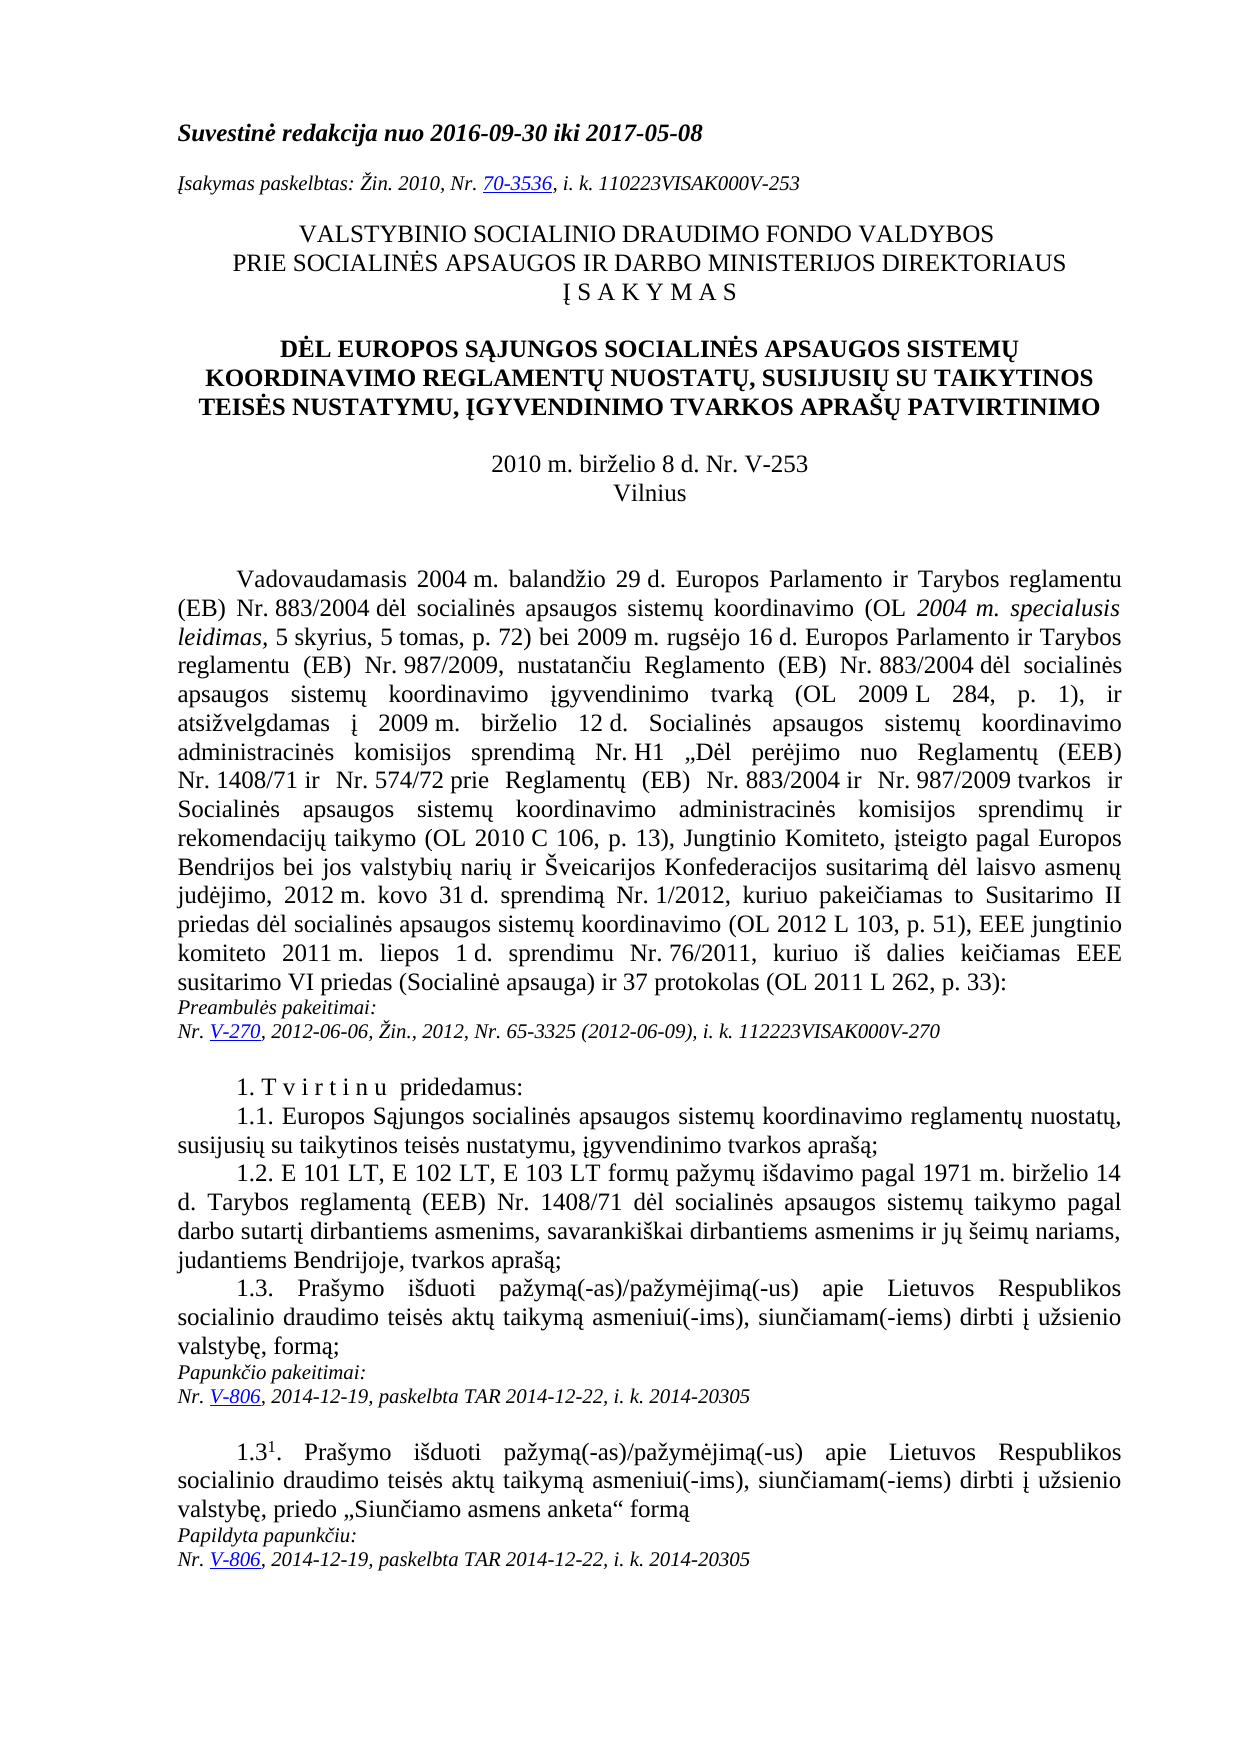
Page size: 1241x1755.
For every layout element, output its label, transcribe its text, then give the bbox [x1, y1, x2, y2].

text ĮSAKYMAS [177, 277, 1122, 305]
text Preambulės pakeitimai: [177, 995, 1122, 1019]
text 2010 m. birželio 8 d. Nr. V-253 [177, 449, 1122, 478]
text Nr. V-270, 2012-06-06, Žin., 2012, Nr. 65-3325 (2012-06-09), i. k. 112223VISAK000V-270 [177, 1019, 1122, 1043]
text Įsakymas paskelbtas: Žin. 2010, Nr. 70-3536, i. k. 110223VISAK000V-253 [177, 171, 1122, 195]
text 1.2. E 101 LT, E 102 LT, E 103 LT formų pažymų išdavimo pagal 1971 m. birželio 14 d. Tarybos reglamentą (EEB) Nr. 1408/71 dėl socialinės apsaugos sistemų taikymo pagal darbo sutartį dirbantiems asmenims, savarankiškai dirbantiems asmenims ir jų šeimų nariams, judantiems Bendrijoje, tvarkos aprašą; [177, 1158, 1122, 1273]
text 1.1. Europos Sąjungos socialinės apsaugos sistemų koordinavimo reglamentų nuostatų, susijusių su taikytinos teisės nustatymu, įgyvendinimo tvarkos aprašą; [177, 1101, 1122, 1158]
text 1. Tvirtinu pridedamus: [177, 1072, 1122, 1101]
text Suvestinė redakcija nuo 2016-09-30 iki 2017-05-08 [177, 118, 1122, 147]
text Vilnius [177, 478, 1122, 507]
text Papildyta papunkčiu: [177, 1523, 1122, 1547]
text Vadovaudamasis 2004 m. balandžio 29 d. Europos Parlamento ir Tarybos reglamentu (EB) Nr. 883/2004 dėl socialinės apsaugos sistemų koordinavimo (OL 2004 m. specialusis leidimas, 5 skyrius, 5 tomas, p. 72) bei 2009 m. rugsėjo 16 d. Europos Parlamento ir Tarybos reglamentu (EB) Nr. 987/2009, nustatančiu Reglamento (EB) Nr. 883/2004 dėl socialinės apsaugos sistemų koordinavimo įgyvendinimo tvarką (OL 2009 L 284, p. 1), ir atsižvelgdamas į 2009 m. birželio 12 d. Socialinės apsaugos sistemų koordinavimo administracinės komisijos sprendimą Nr. H1 „Dėl perėjimo nuo Reglamentų (EEB) Nr. 1408/71 ir Nr. 574/72 prie Reglamentų (EB) Nr. 883/2004 ir Nr. 987/2009 tvarkos ir Socialinės apsaugos sistemų koordinavimo administracinės komisijos sprendimų ir rekomendacijų taikymo (OL 2010 C 106, p. 13), Jungtinio Komiteto, įsteigto pagal Europos Bendrijos bei jos valstybių narių ir Šveicarijos Konfederacijos susitarimą dėl laisvo asmenų judėjimo, 2012 m. kovo 31 d. sprendimą Nr. 1/2012, kuriuo pakeičiamas to Susitarimo II priedas dėl socialinės apsaugos sistemų koordinavimo (OL 2012 L 103, p. 51), EEE jungtinio komiteto 2011 m. liepos 1 d. sprendimu Nr. 76/2011, kuriuo iš dalies keičiamas EEE susitarimo VI priedas (Socialinė apsauga) ir 37 protokolas (OL 2011 L 262, p. 33): [177, 564, 1122, 995]
text Papunkčio pakeitimai: [177, 1360, 1122, 1384]
text Nr. V-806, 2014-12-19, paskelbta TAR 2014-12-22, i. k. 2014-20305 [177, 1384, 1122, 1408]
text 1.31. Prašymo išduoti pažymą(-as)/pažymėjimą(-us) apie Lietuvos Respublikos socialinio draudimo teisės aktų taikymą asmeniui(-ims), siunčiamam(-iems) dirbti į užsienio valstybę, priedo „Siunčiamo asmens anketa“ formą [177, 1437, 1122, 1523]
text Valstybinio socialinio draudimo fondo valdybos [177, 219, 1122, 248]
text prie Socialinės apsaugos ir darbo ministerijos DirektoriAus [177, 248, 1122, 277]
text 1.3. Prašymo išduoti pažymą(-as)/pažymėjimą(-us) apie Lietuvos Respublikos socialinio draudimo teisės aktų taikymą asmeniui(-ims), siunčiamam(-iems) dirbti į užsienio valstybę, formą; [177, 1273, 1122, 1360]
text Nr. V-806, 2014-12-19, paskelbta TAR 2014-12-22, i. k. 2014-20305 [177, 1547, 1122, 1571]
text DėL EUROPOS SĄJUNGOS SOCIALINĖS APSAUGOS SISTEMŲ KOORDINAVIMO REGLAMENTŲ NUOSTATŲ, SUSIJUSIŲ SU TAIKYTINOS TEISĖS NUSTATYMU, ĮGYVENDINIMO TVARKOS APRAŠų patvirtinimo [177, 334, 1122, 420]
